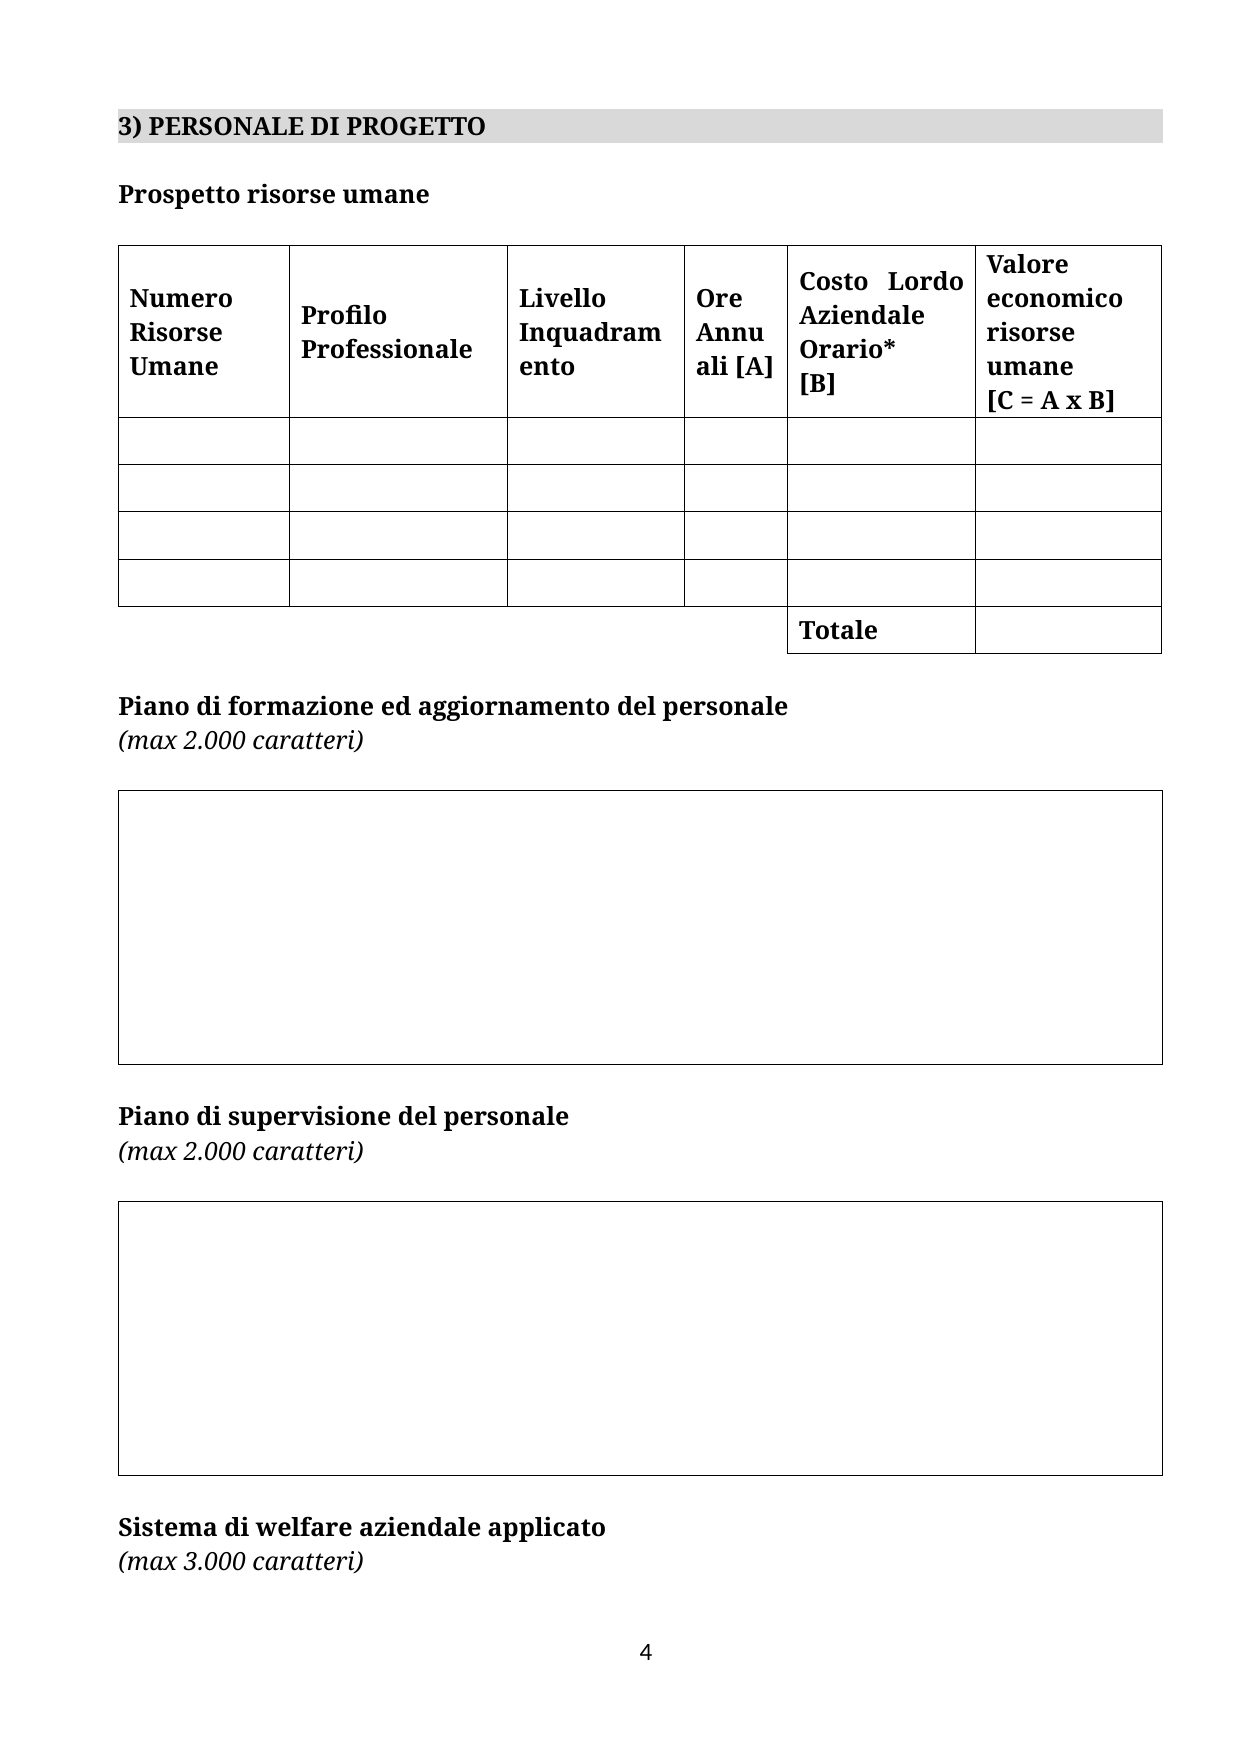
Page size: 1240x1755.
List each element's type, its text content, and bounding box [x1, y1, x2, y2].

text (max 3.000 caratteri) [118, 1544, 1163, 1578]
table_cell [508, 512, 684, 558]
table_header Livello Inquadramento [508, 246, 684, 417]
table_cell [119, 418, 289, 464]
table_cell [976, 418, 1161, 464]
table_header Costo Lordo Aziendale Orario* [B] [788, 246, 975, 417]
table_cell [290, 560, 507, 606]
text Sistema di welfare aziendale applicato [118, 1510, 1163, 1544]
table_cell Totale [788, 607, 975, 653]
table_cell [119, 560, 289, 606]
table_cell [118, 607, 289, 653]
table_cell [788, 512, 975, 558]
table_cell [508, 418, 684, 464]
table_header Ore Annuali [A] [685, 246, 787, 417]
table_cell [119, 512, 289, 558]
table_cell [976, 512, 1161, 558]
text Prospetto risorse umane [118, 177, 1163, 211]
table_cell [685, 418, 787, 464]
table_cell [976, 560, 1161, 606]
table_cell [685, 512, 787, 558]
table_header Numero Risorse Umane [119, 246, 289, 417]
table_header Valore economico risorse umane [C = A x B] [976, 246, 1161, 417]
table_cell [290, 512, 507, 558]
table_cell [119, 465, 289, 511]
text (max 2.000 caratteri) [118, 722, 1163, 756]
table_cell [508, 560, 684, 606]
table_cell [290, 465, 507, 511]
table_cell [788, 465, 975, 511]
table_cell [685, 560, 787, 606]
table_cell [685, 465, 787, 511]
table_cell [508, 607, 684, 653]
table_cell [684, 607, 787, 653]
text 3) PERSONALE DI PROGETTO [118, 109, 1163, 143]
text Piano di supervisione del personale [118, 1099, 1163, 1133]
table_cell [290, 607, 508, 653]
text (max 2.000 caratteri) [118, 1133, 1163, 1167]
text Piano di formazione ed aggiornamento del personale [118, 688, 1163, 722]
table_header Profilo Professionale [290, 246, 507, 417]
table_cell [290, 418, 507, 464]
table_cell [976, 607, 1161, 653]
table_cell [788, 418, 975, 464]
table_cell [788, 560, 975, 606]
table_cell [976, 465, 1161, 511]
table_cell [508, 465, 684, 511]
